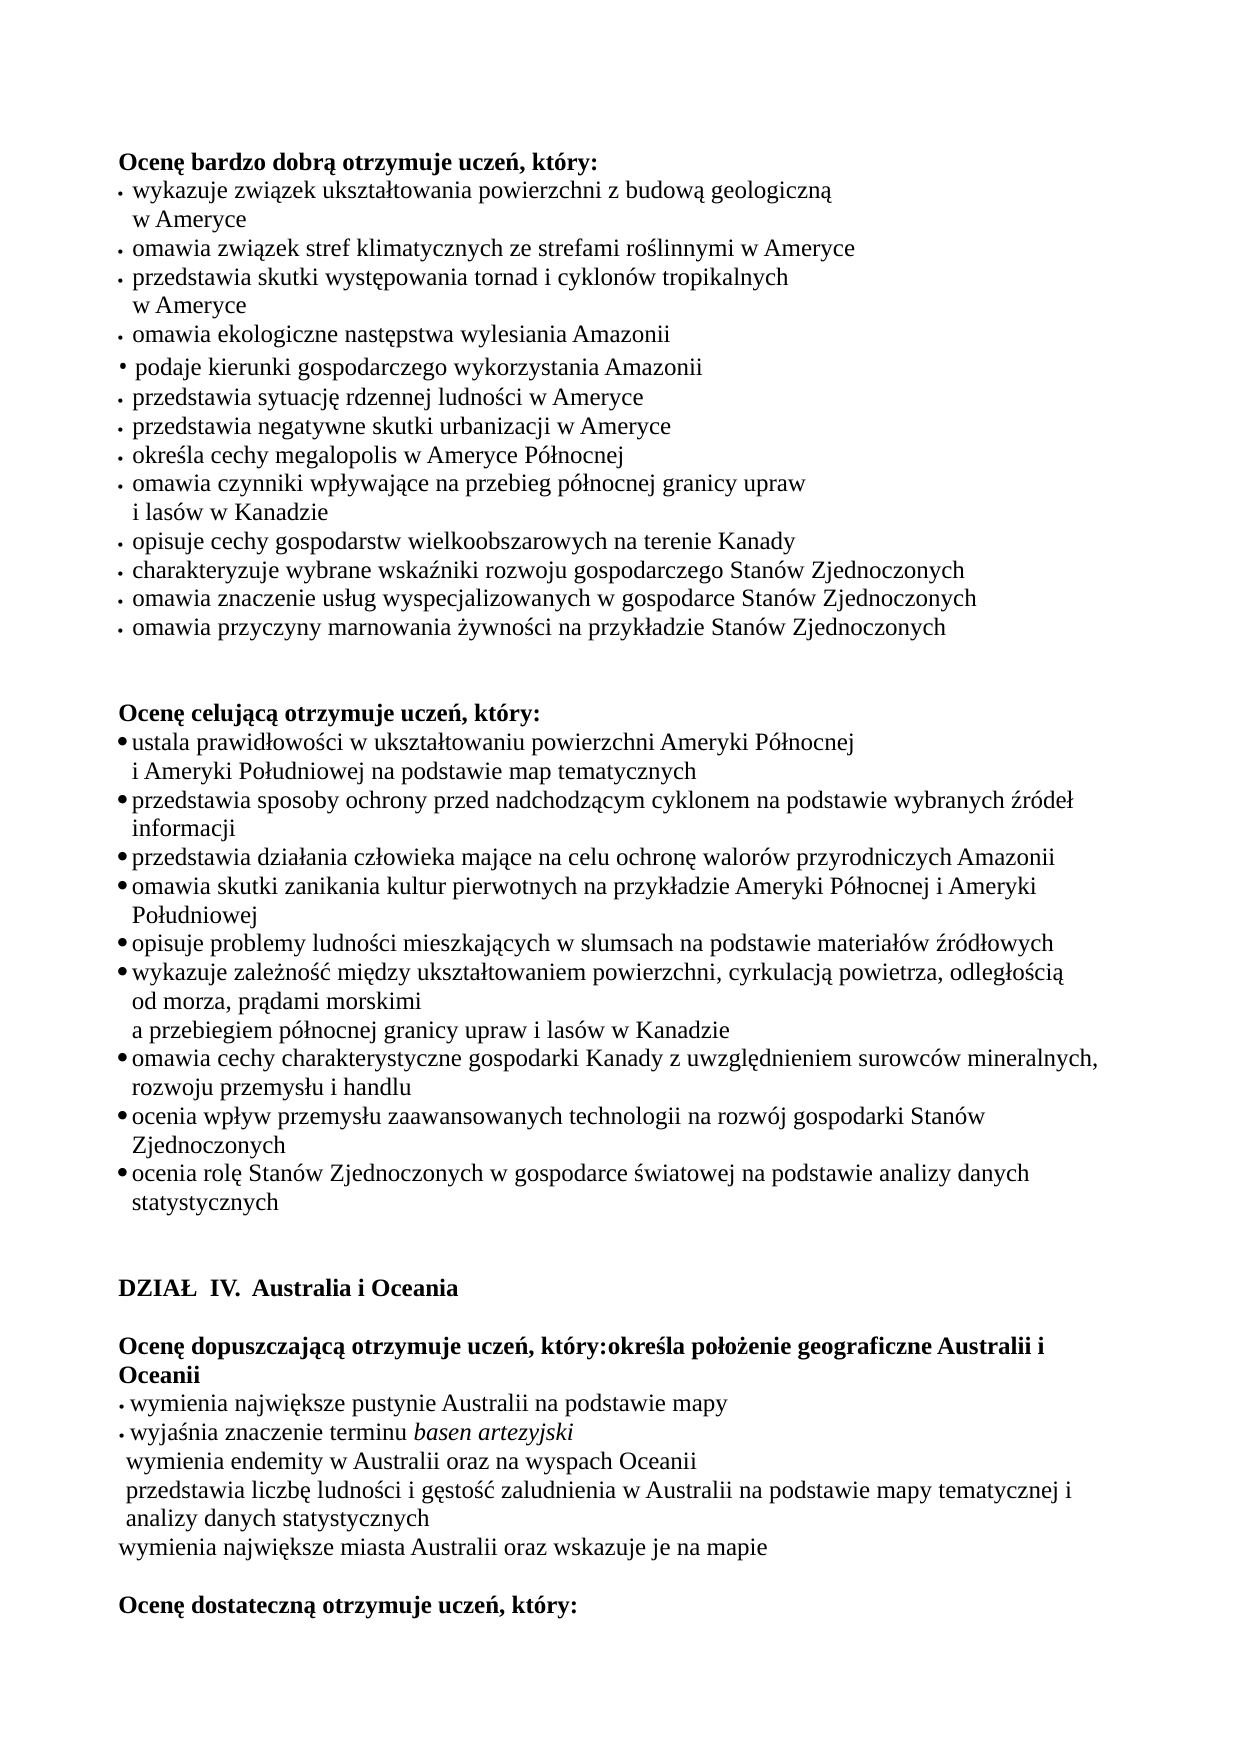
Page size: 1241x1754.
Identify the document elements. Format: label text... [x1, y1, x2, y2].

list wymienia największe pustynie Australii na podstawie mapy [119, 1388, 1122, 1417]
text Ocenę dostateczną otrzymuje uczeń, który: [118, 1590, 1122, 1618]
list wykazuje zależność między ukształtowaniem powierzchni, cyrkulacją powietrza, odległością od morza, prądami morskimi a przebiegiem północnej granicy upraw i lasów w Kanadzie [118, 957, 1122, 1043]
text Ocenę dopuszczającą otrzymuje uczeń, który:określa położenie geograficzne Australii i Oceanii [118, 1331, 1122, 1388]
list przedstawia skutki występowania tornad i cyklonów tropikalnych w Ameryce [118, 262, 1122, 319]
list przedstawia działania człowieka mające na celu ochronę walorów przyrodniczych Amazonii [118, 842, 1122, 871]
list omawia znaczenie usług wyspecjalizowanych w gospodarce Stanów Zjednoczonych [118, 583, 1122, 612]
list określa cechy megalopolis w Ameryce Północnej [118, 440, 1122, 468]
list omawia związek stref klimatycznych ze strefami roślinnymi w Ameryce [118, 233, 1122, 262]
list omawia ekologiczne następstwa wylesiania Amazonii [118, 319, 1122, 348]
text DZIAŁ IV. Australia i Oceania [118, 1273, 1122, 1302]
list przedstawia liczbę ludności i gęstość zaludnienia w Australii na podstawie mapy tematycznej i analizy danych statystycznych [118, 1475, 1122, 1532]
text wymienia największe miasta Australii oraz wskazuje je na mapie [118, 1532, 1122, 1561]
list ocenia rolę Stanów Zjednoczonych w gospodarce światowej na podstawie analizy danych statystycznych [118, 1158, 1122, 1216]
list opisuje cechy gospodarstw wielkoobszarowych na terenie Kanady [118, 526, 1122, 555]
list omawia przyczyny marnowania żywności na przykładzie Stanów Zjednoczonych [118, 612, 1122, 641]
list omawia czynniki wpływające na przebieg północnej granicy upraw i lasów w Kanadzie [118, 468, 1122, 526]
list omawia cechy charakterystyczne gospodarki Kanady z uwzględnieniem surowców mineralnych, rozwoju przemysłu i handlu [118, 1043, 1122, 1101]
list ustala prawidłowości w ukształtowaniu powierzchni Ameryki Północnej i Ameryki Południowej na podstawie map tematycznych [118, 727, 1122, 785]
list opisuje problemy ludności mieszkających w slumsach na podstawie materiałów źródłowych [118, 928, 1122, 957]
list ocenia wpływ przemysłu zaawansowanych technologii na rozwój gospodarki Stanów Zjednoczonych [118, 1101, 1122, 1158]
text Ocenę bardzo dobrą otrzymuje uczeń, który: [118, 147, 1122, 176]
list wymienia endemity w Australii oraz na wyspach Oceanii [118, 1446, 1122, 1475]
list omawia skutki zanikania kultur pierwotnych na przykładzie Ameryki Północnej i Ameryki Południowej [118, 871, 1122, 928]
list wyjaśnia znaczenie terminu basen artezyjski [119, 1417, 1122, 1446]
text Ocenę celującą otrzymuje uczeń, który: [118, 698, 1122, 727]
list podaje kierunki gospodarczego wykorzystania Amazonii [118, 348, 1122, 382]
list przedstawia sposoby ochrony przed nadchodzącym cyklonem na podstawie wybranych źródeł informacji [118, 785, 1122, 842]
list przedstawia sytuację rdzennej ludności w Ameryce [118, 382, 1122, 411]
list przedstawia negatywne skutki urbanizacji w Ameryce [118, 411, 1122, 440]
list wykazuje związek ukształtowania powierzchni z budową geologiczną w Ameryce [118, 176, 1122, 233]
list charakteryzuje wybrane wskaźniki rozwoju gospodarczego Stanów Zjednoczonych [118, 555, 1122, 583]
